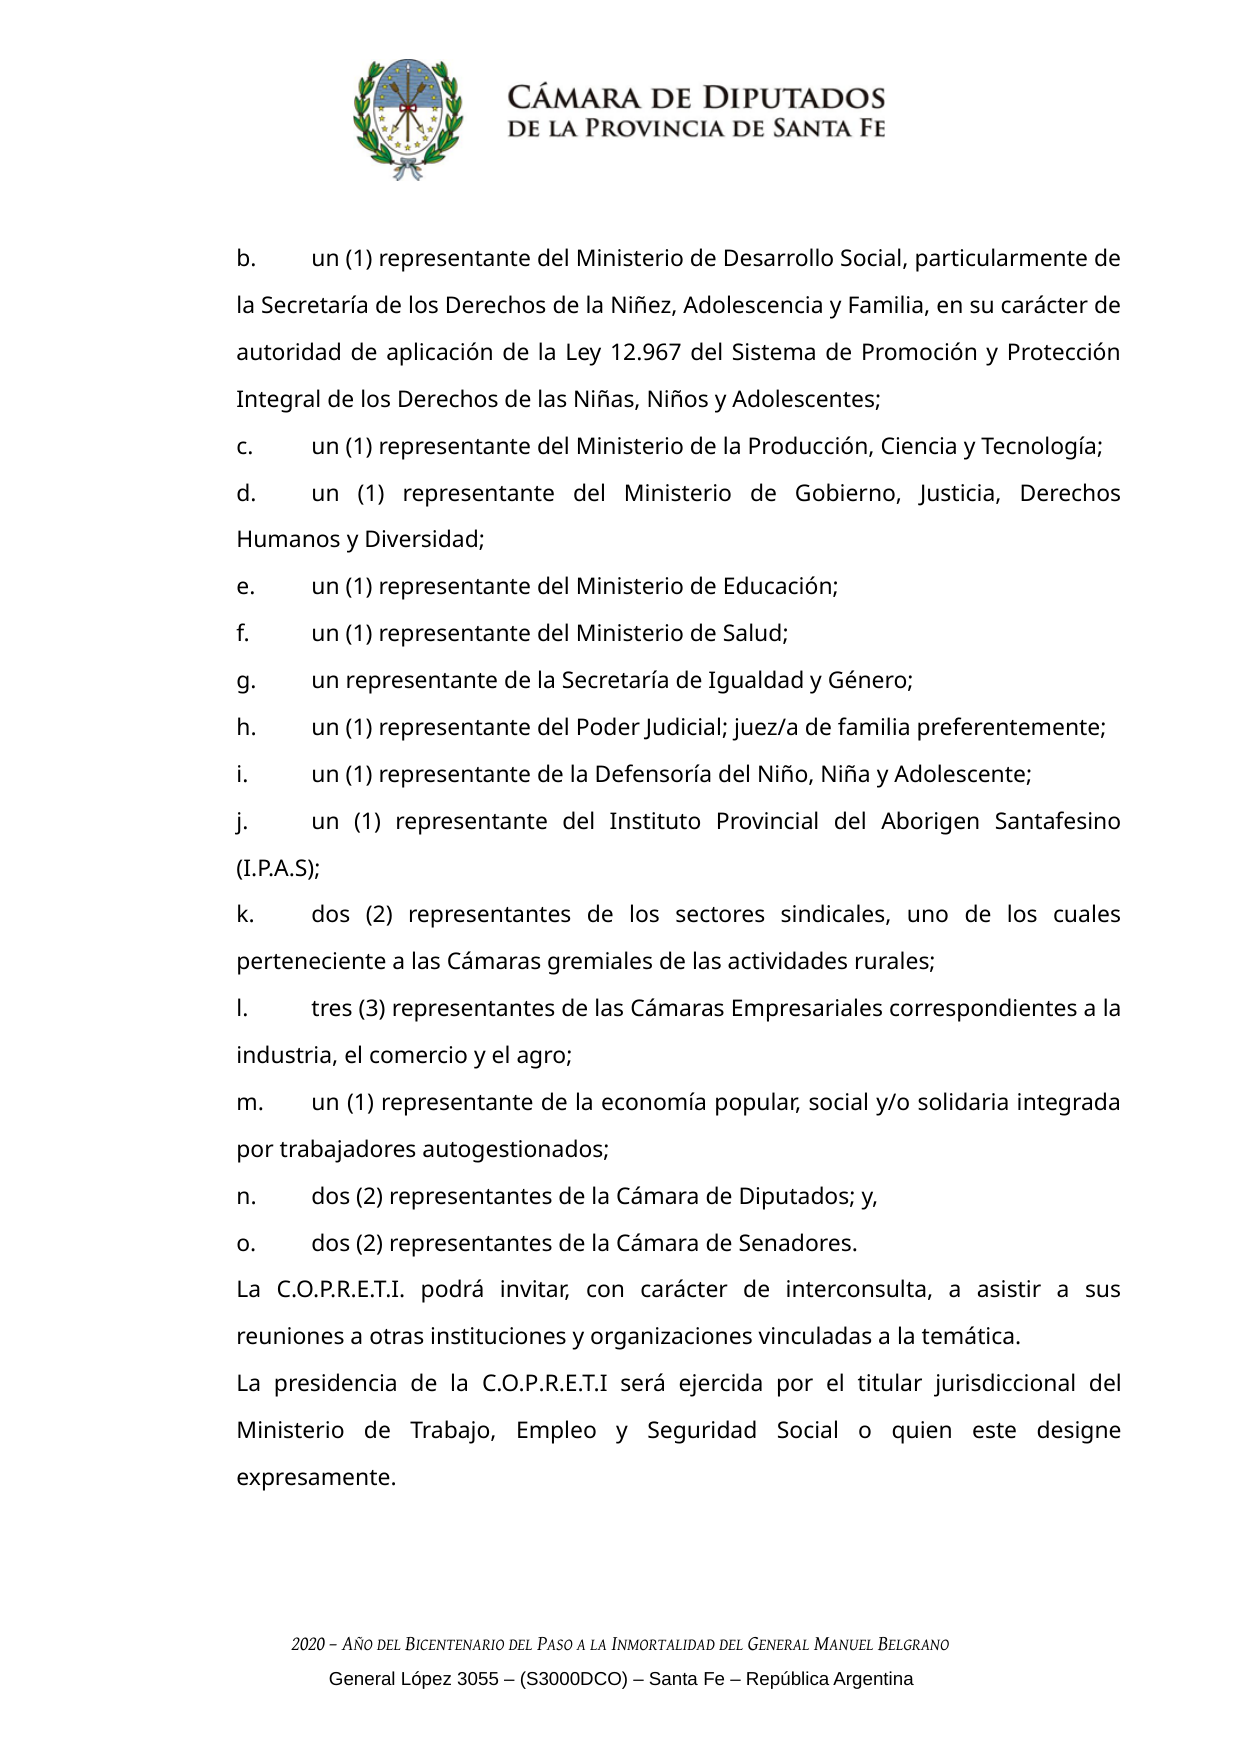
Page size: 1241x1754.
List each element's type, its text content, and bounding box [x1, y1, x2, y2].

list tres (3) representantes de las Cámaras Empresariales correspondientes a la industria, el comercio y el agro; [236, 992, 1122, 1070]
text La C.O.P.R.E.T.I. podrá invitar, con carácter de interconsulta, a asistir a sus reuniones a otras instituciones y organizaciones vinculadas a la temática. [236, 1273, 1122, 1352]
list un (1) representante de la economía popular, social y/o solidaria integrada por trabajadores autogestionados; [236, 1086, 1122, 1164]
list un (1) representante de la Defensoría del Niño, Niña y Adolescente; [236, 758, 1122, 789]
list un (1) representante del Poder Judicial; juez/a de familia preferentemente; [236, 711, 1122, 742]
list dos (2) representantes de la Cámara de Diputados; y, [236, 1180, 1122, 1211]
list un representante de la Secretaría de Igualdad y Género; [236, 664, 1122, 695]
text La presidencia de la C.O.P.R.E.T.I será ejercida por el titular jurisdiccional del Ministerio de Trabajo, Empleo y Seguridad Social o quien este designe expresamente. [236, 1367, 1122, 1492]
list un (1) representante del Ministerio de Educación; [236, 570, 1122, 602]
list dos (2) representantes de los sectores sindicales, uno de los cuales perteneciente a las Cámaras gremiales de las actividades rurales; [236, 898, 1122, 977]
list un (1) representante del Ministerio de Desarrollo Social, particularmente de la Secretaría de los Derechos de la Niñez, Adolescencia y Familia, en su carácter de autoridad de aplicación de la Ley 12.967 del Sistema de Promoción y Protección Integral de los Derechos de las Niñas, Niños y Adolescentes; [236, 242, 1122, 414]
list un (1) representante del Ministerio de Salud; [236, 617, 1122, 648]
list un (1) representante del Instituto Provincial del Aborigen Santafesino (I.P.A.S); [236, 805, 1122, 883]
list dos (2) representantes de la Cámara de Senadores. [236, 1227, 1122, 1258]
list un (1) representante del Ministerio de la Producción, Ciencia y Tecnología; [236, 430, 1122, 461]
list un (1) representante del Ministerio de Gobierno, Justicia, Derechos Humanos y Diversidad; [236, 477, 1122, 555]
